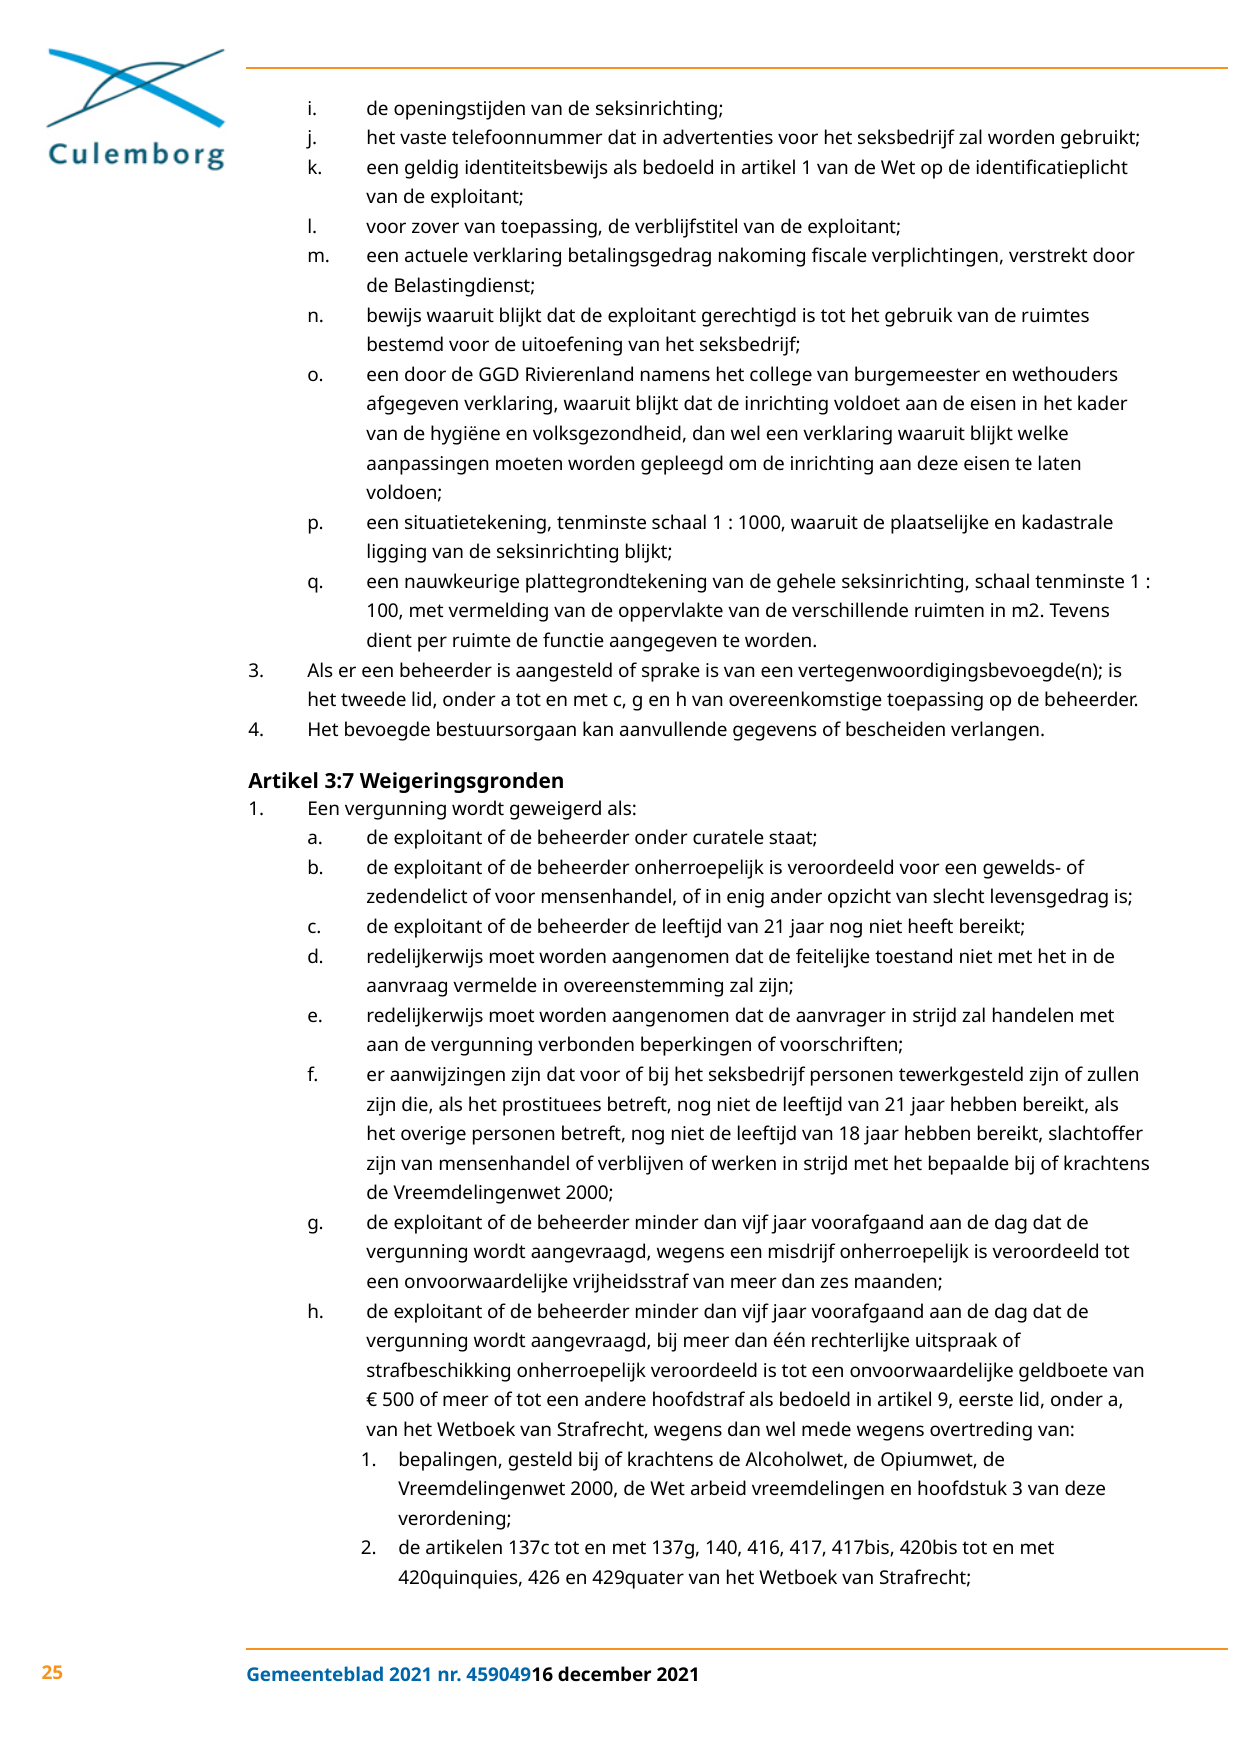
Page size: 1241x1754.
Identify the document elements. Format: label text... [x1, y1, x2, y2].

list Een vergunning wordt geweigerd als: [248, 795, 1152, 821]
list de exploitant of de beheerder onder curatele staat; [307, 824, 1152, 850]
list bepalingen, gesteld bij of krachtens de Alcoholwet, de Opiumwet, de Vreemdelingenwet 2000, de Wet arbeid vreemdelingen en hoofdstuk 3 van deze verordening; [361, 1446, 1152, 1531]
list het vaste telefoonnummer dat in advertenties voor het seksbedrijf zal worden gebruikt; [307, 124, 1152, 150]
list een door de GGD Rivierenland namens het college van burgemeester en wethouders afgegeven verklaring, waaruit blijkt dat de inrichting voldoet aan de eisen in het kader van de hygiëne en volksgezondheid, dan wel een verklaring waaruit blijkt welke aanpassingen moeten worden gepleegd om de inrichting aan deze eisen te laten voldoen; [307, 361, 1152, 505]
list een nauwkeurige plattegrondtekening van de gehele seksinrichting, schaal tenminste 1 : 100, met vermelding van de oppervlakte van de verschillende ruimten in m2. Tevens dient per ruimte de functie aangegeven te worden. [307, 568, 1152, 653]
list redelijkerwijs moet worden aangenomen dat de aanvrager in strijd zal handelen met aan de vergunning verbonden beperkingen of voorschriften; [307, 1002, 1152, 1057]
list er aanwijzingen zijn dat voor of bij het seksbedrijf personen tewerkgesteld zijn of zullen zijn die, als het prostituees betreft, nog niet de leeftijd van 21 jaar hebben bereikt, als het overige personen betreft, nog niet de leeftijd van 18 jaar hebben bereikt, slachtoffer zijn van mensenhandel of verblijven of werken in strijd met het bepaalde bij of krachtens de Vreemdelingenwet 2000; [307, 1061, 1152, 1205]
list de openingstijden van de seksinrichting; [307, 95, 1152, 121]
list een geldig identiteitsbewijs als bedoeld in artikel 1 van de Wet op de identificatieplicht van de exploitant; [307, 154, 1152, 209]
list de artikelen 137c tot en met 137g, 140, 416, 417, 417bis, 420bis tot en met 420quinquies, 426 en 429quater van het Wetboek van Strafrecht; [361, 1534, 1152, 1590]
list Als er een beheerder is aangesteld of sprake is van een vertegenwoordigingsbevoegde(n); is het tweede lid, onder a tot en met c, g en h van overeenkomstige toepassing op de beheerder. [248, 657, 1152, 712]
list de exploitant of de beheerder onherroepelijk is veroordeeld voor een gewelds- of zedendelict of voor mensenhandel, of in enig ander opzicht van slecht levensgedrag is; [307, 854, 1152, 909]
list bewijs waaruit blijkt dat de exploitant gerechtigd is tot het gebruik van de ruimtes bestemd voor de uitoefening van het seksbedrijf; [307, 302, 1152, 357]
text Artikel 3:7 Weigeringsgronden [248, 766, 1152, 795]
list de exploitant of de beheerder minder dan vijf jaar voorafgaand aan de dag dat de vergunning wordt aangevraagd, wegens een misdrijf onherroepelijk is veroordeeld tot een onvoorwaardelijke vrijheidsstraf van meer dan zes maanden; [307, 1209, 1152, 1294]
list Het bevoegde bestuursorgaan kan aanvullende gegevens of bescheiden verlangen. [248, 716, 1152, 742]
picture [41, 47, 231, 172]
list een actuele verklaring betalingsgedrag nakoming fiscale verplichtingen, verstrekt door de Belastingdienst; [307, 243, 1152, 298]
list de exploitant of de beheerder minder dan vijf jaar voorafgaand aan de dag dat de vergunning wordt aangevraagd, bij meer dan één rechterlijke uitspraak of strafbeschikking onherroepelijk veroordeeld is tot een onvoorwaardelijke geldboete van € 500 of meer of tot een andere hoofdstraf als bedoeld in artikel 9, eerste lid, onder a, van het Wetboek van Strafrecht, wegens dan wel mede wegens overtreding van: [307, 1298, 1152, 1442]
list een situatietekening, tenminste schaal 1 : 1000, waaruit de plaatselijke en kadastrale ligging van de seksinrichting blijkt; [307, 509, 1152, 564]
list voor zover van toepassing, de verblijfstitel van de exploitant; [307, 213, 1152, 239]
list redelijkerwijs moet worden aangenomen dat de feitelijke toestand niet met het in de aanvraag vermelde in overeenstemming zal zijn; [307, 943, 1152, 998]
list de exploitant of de beheerder de leeftijd van 21 jaar nog niet heeft bereikt; [307, 913, 1152, 939]
